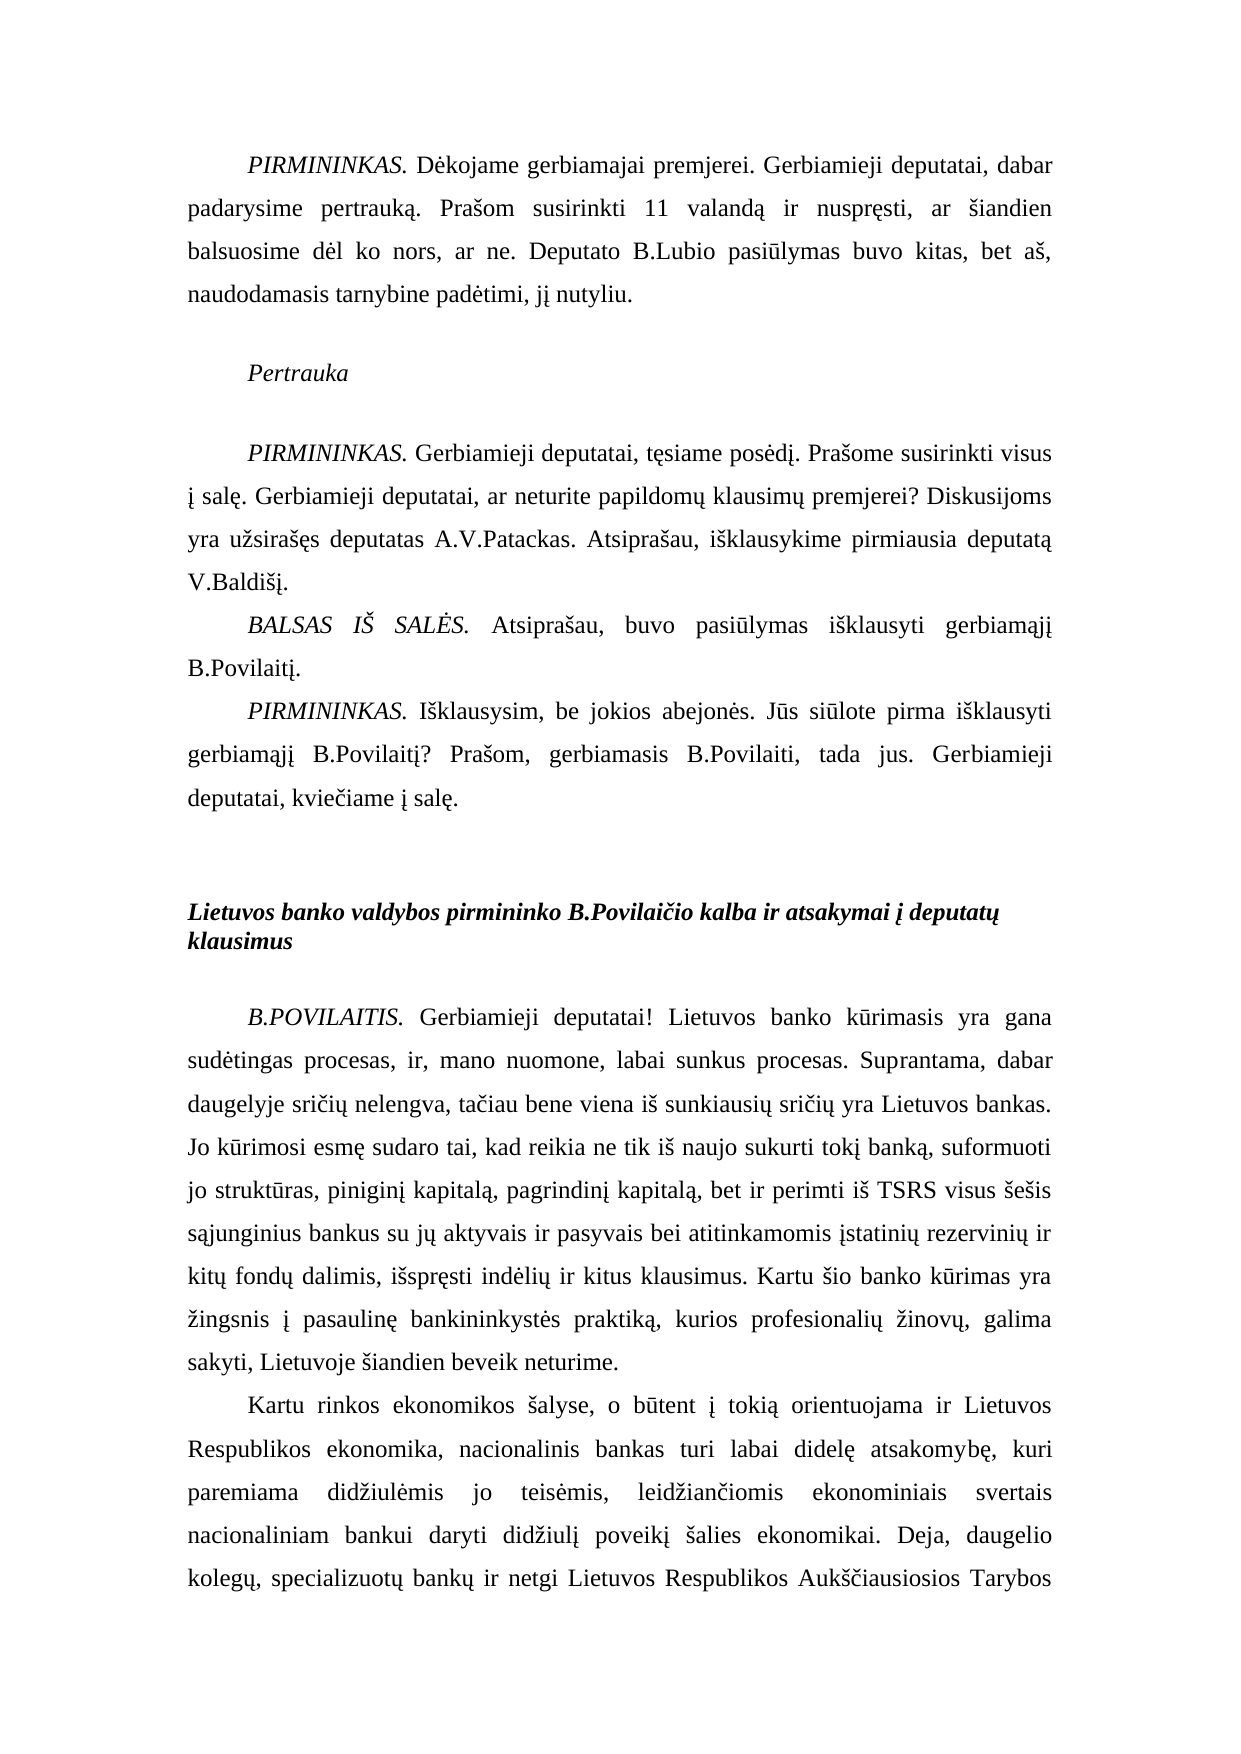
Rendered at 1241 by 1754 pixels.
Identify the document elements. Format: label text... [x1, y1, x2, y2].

subtitle Lietuvos banko valdybos pirmininko B.Povilaičio kalba ir atsakymai į deputatų klausimus [187, 897, 1053, 955]
text Kartu rinkos ekonomikos šalyse, o būtent į tokią orientuojama ir Lietuvos Respublikos ekonomika, nacionalinis bankas turi labai didelę atsakomy­bę, kuri paremiama didžiulėmis jo teisėmis, leidžiančiomis ekonominiais svertais nacionaliniam bankui daryti didžiulį poveikį šalies ekonomikai. Deja, daugelio kolegų, specializuotų bankų ir netgi Lietuvos Respublikos Aukščiausiosios Tarybos [187, 1391, 1053, 1592]
text PIRMININKAS. Dėkojame gerbiamajai premjerei. Gerbiamieji deputatai, dabar padarysime pertrauką. Prašom susirinkti 11 valandą ir nuspręsti, ar šiandien balsuosime dėl ko nors, ar ne. Deputato B.Lubio pasiūlymas buvo kitas, bet aš, naudodamasis tarnybine padėtimi, jį nutyliu. [187, 150, 1053, 308]
text BALSAS IŠ SALĖS. Atsiprašau, buvo pasiūlymas išklausyti gerbiamąjį B.Povilaitį. [187, 610, 1053, 682]
text PIRMININKAS. Išklausysim, be jokios abejonės. Jūs siūlote pirma išklausyti gerbiamąjį B.Povilaitį? Prašom, gerbiamasis B.Povilaiti, tada jus. Ger­biamieji deputatai, kviečiame į salę. [187, 696, 1053, 811]
text PIRMININKAS. Gerbiamieji deputatai, tęsiame posėdį. Prašome susirinkti visus į salę. Gerbiamieji deputatai, ar neturite papildomų klausimų premjerei? Diskusijoms yra užsirašęs deputatas A.V.Patackas. Atsiprašau, išklausykime pirmiausia deputatą V.Baldišį. [187, 438, 1053, 596]
text B.POVILAITIS. Gerbiamieji deputatai! Lietuvos banko kūrimasis yra gana sudėtingas procesas, ir, mano nuomone, labai sunkus procesas. Sup­rantama, dabar daugelyje sričių nelengva, tačiau bene viena iš sunkiausių sričių yra Lietuvos bankas. Jo kūrimosi esmę sudaro tai, kad reikia ne tik iš naujo sukurti tokį banką, suformuoti jo struktūras, piniginį kapitalą, pagrindinį kapitalą, bet ir perimti iš TSRS visus šešis sąjunginius bankus su jų aktyvais ir pasyvais bei atitinkamomis įstatinių rezervinių ir kitų fondų dalimis, išspręsti indėlių ir kitus klausimus. Kartu šio banko kūrimas yra žingsnis į pasaulinę bankininkystės praktiką, kurios profesionalių žinovų, galima sakyti, Lietuvoje šiandien beveik neturime. [187, 1002, 1053, 1376]
text Pertrauka [187, 358, 1053, 387]
